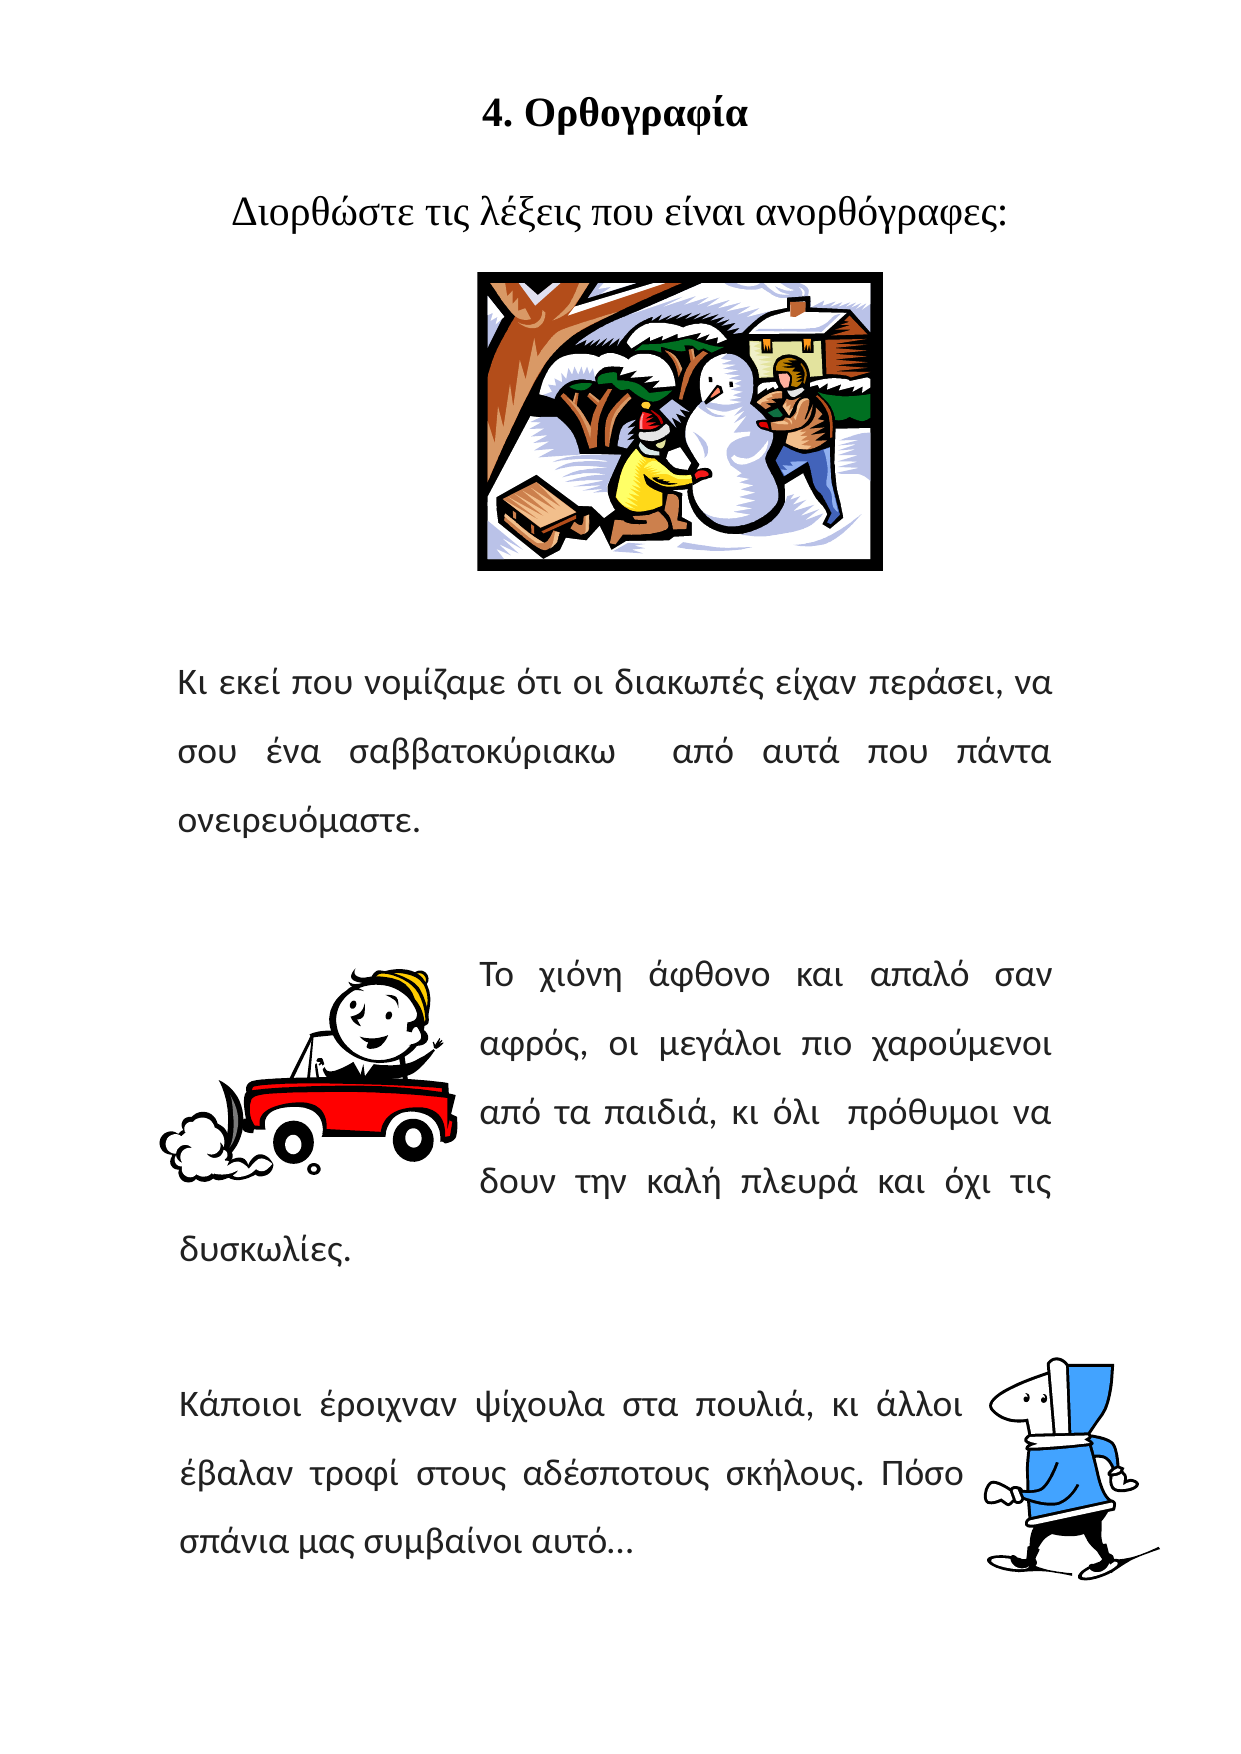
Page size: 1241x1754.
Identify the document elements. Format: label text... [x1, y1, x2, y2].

text 4. Ορθογραφία [177, 88, 1053, 136]
text Διορθώστε τις λέξεις που είναι ανορθόγραφες: [177, 187, 1053, 234]
text Κι εκεί που νομίζαμε ότι οι διακωπές είχαν περάσει, να σου ένα σαββατοκύριακω από αυτά που πάντα ονειρευόμαστε. [177, 658, 1053, 841]
text Το χιόνη άφθονο και απαλό σαν αφρός, οι μεγάλοι πιο χαρούμενοι από τα παιδιά, κι όλι πρόθυμοι να δουν την καλή πλευρά και όχι τις δυσκωλίες. [179, 950, 1053, 1271]
text Κάποιοι έροιχναν ψίχουλα στα πουλιά, κι άλλοι έβαλαν τροφί στους αδέσποτους σκήλους. Πόσο σπάνια μας συμβαίνοι αυτό… [179, 1380, 1032, 1563]
